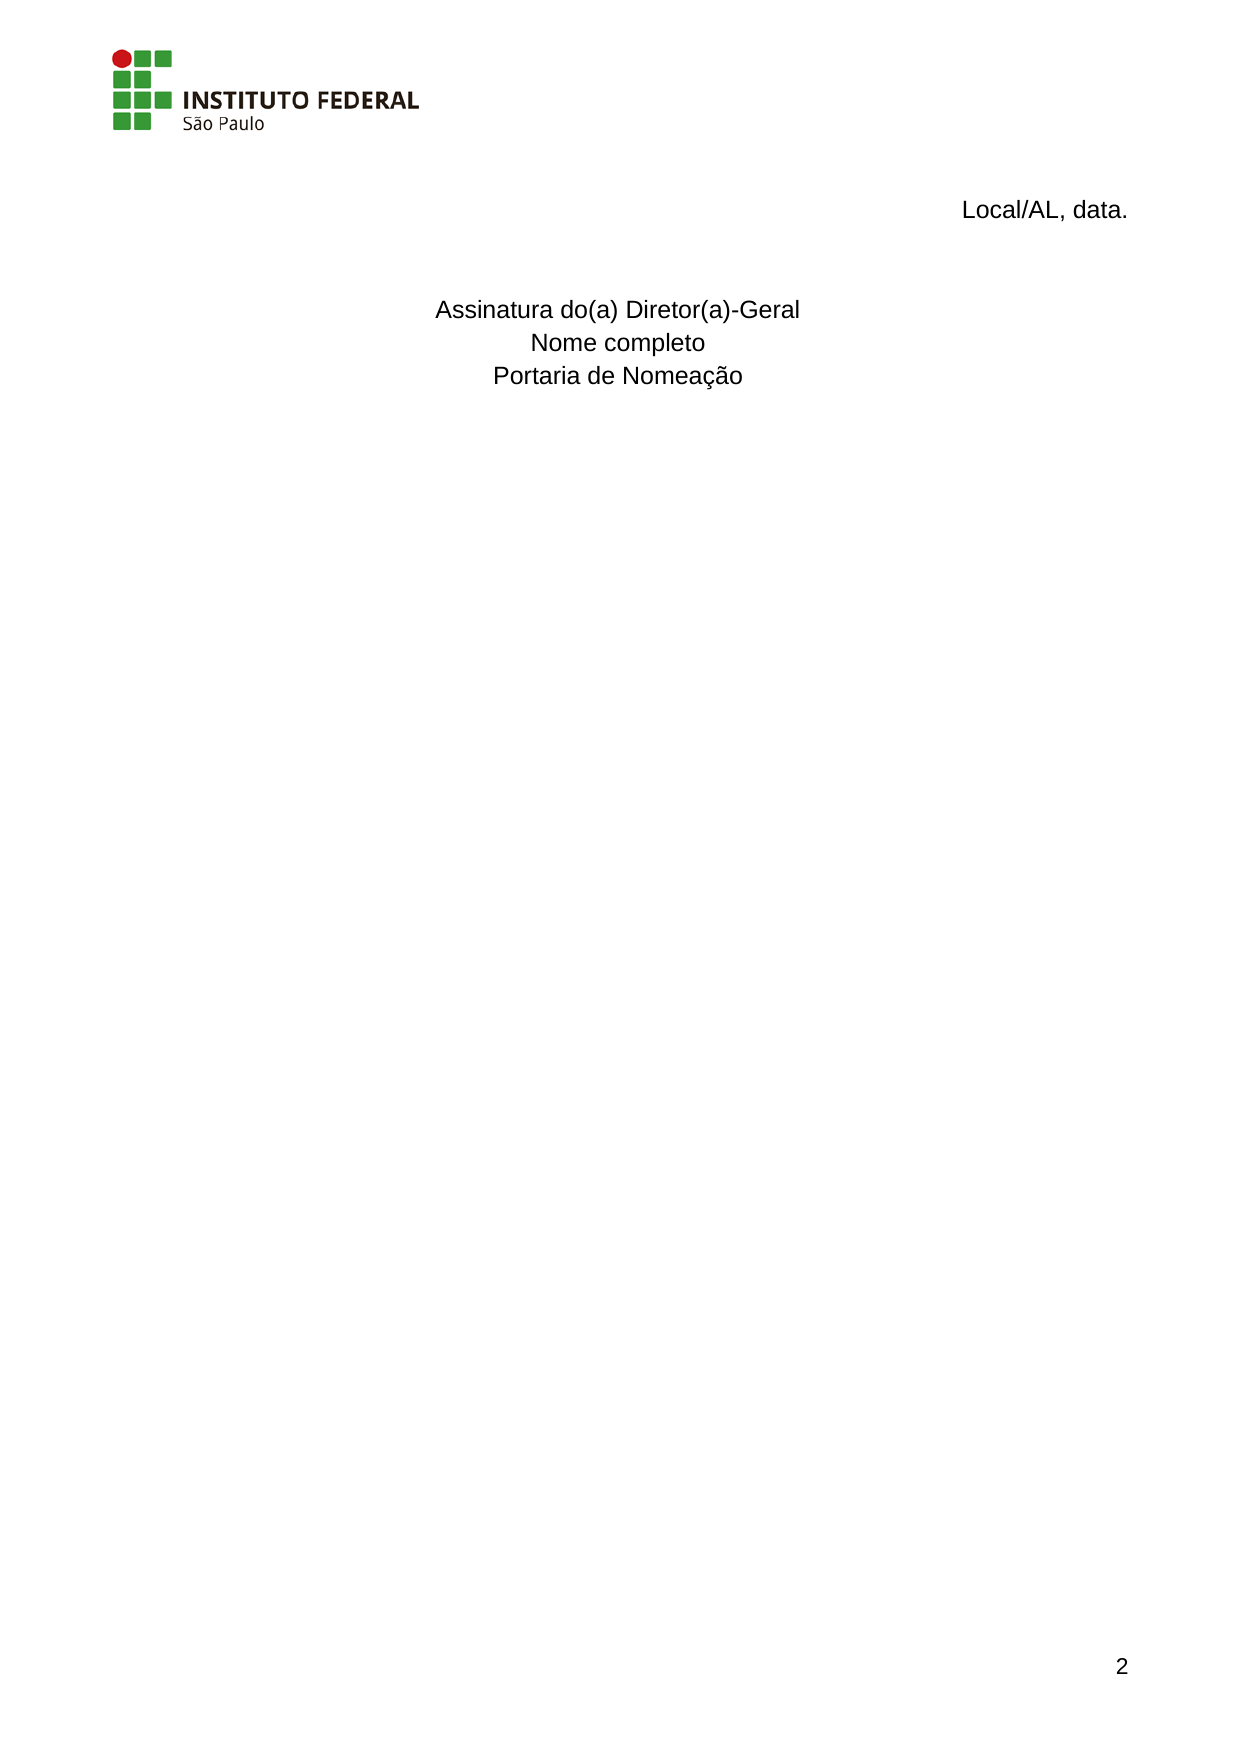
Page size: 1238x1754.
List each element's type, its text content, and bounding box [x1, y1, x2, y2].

text Portaria de Nomeação [108, 361, 1128, 389]
text Assinatura do(a) Diretor(a)-Geral [108, 294, 1128, 323]
text Nome completo [108, 328, 1128, 356]
text Local/AL, data. [108, 196, 1128, 224]
picture [107, 46, 421, 133]
